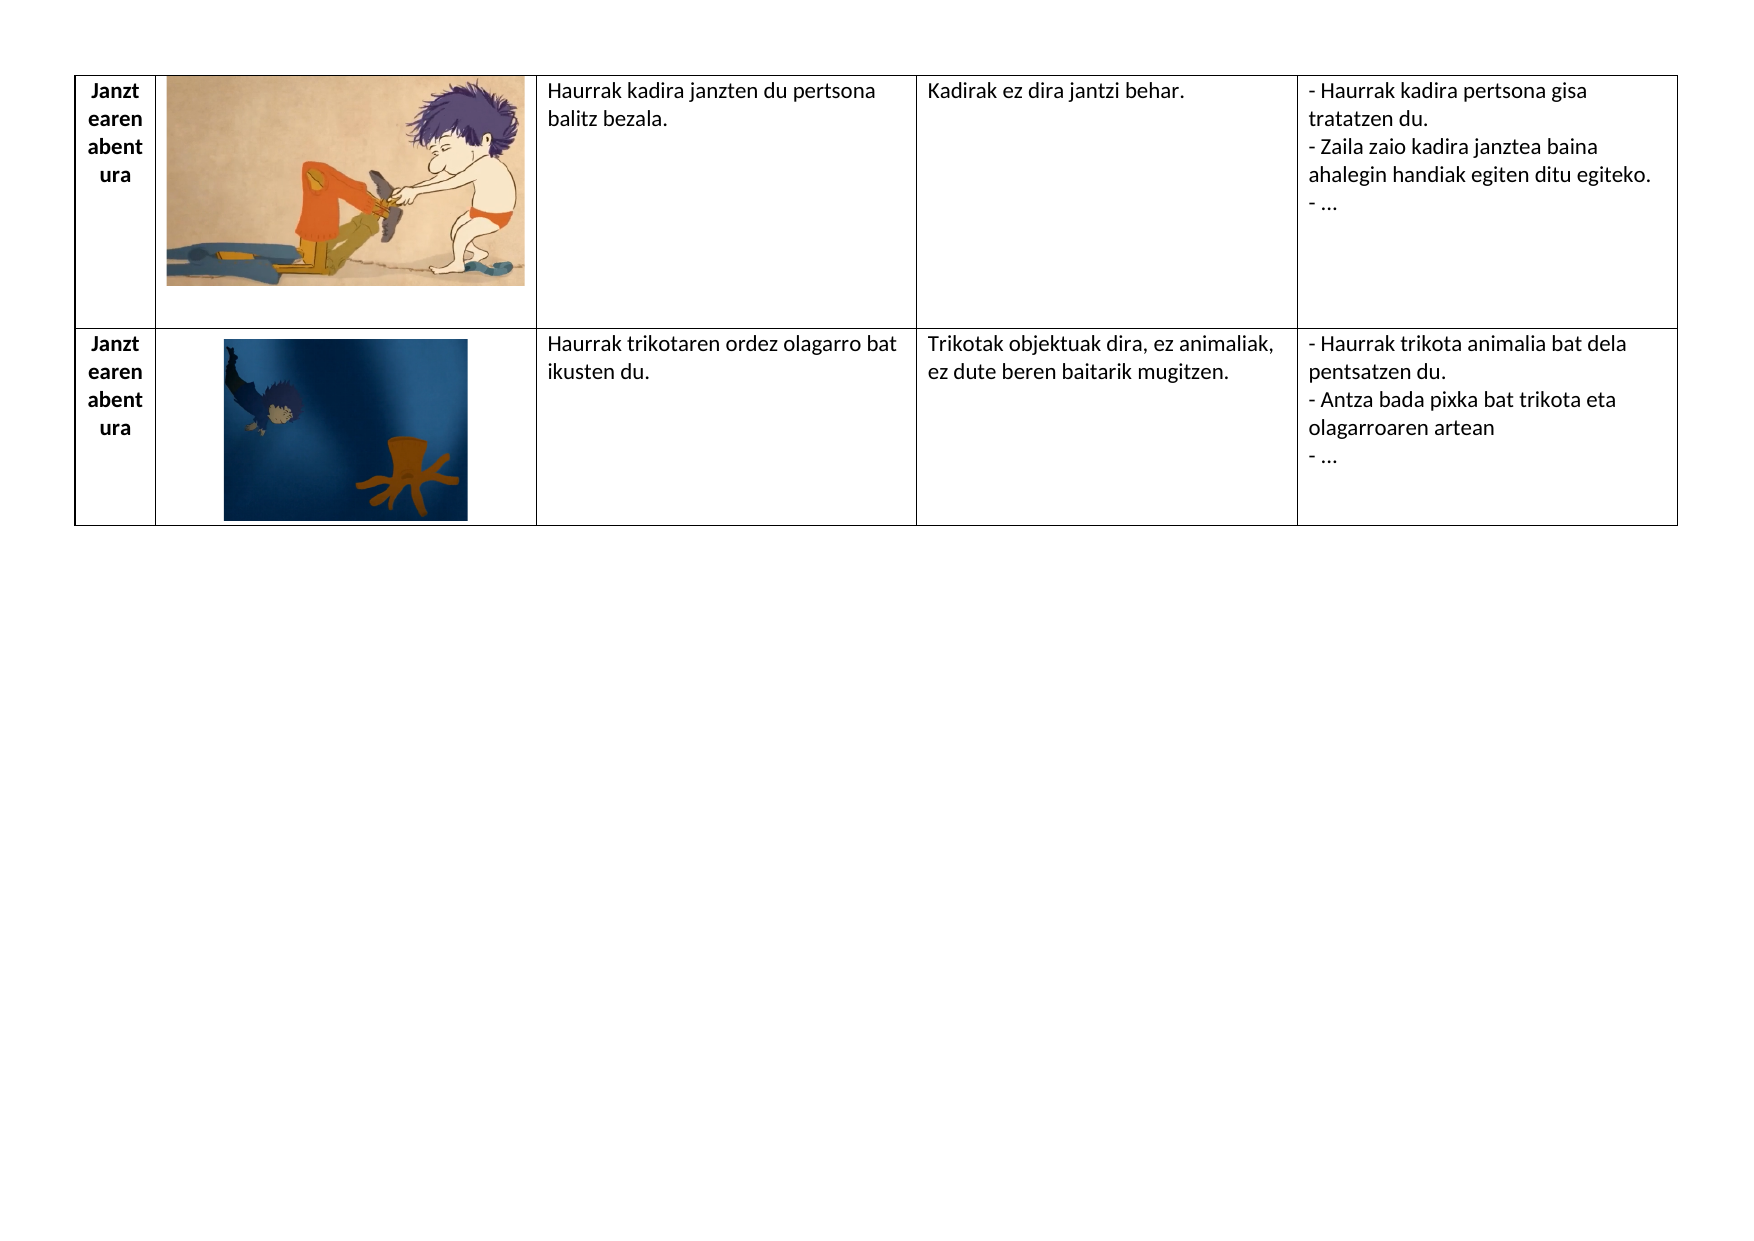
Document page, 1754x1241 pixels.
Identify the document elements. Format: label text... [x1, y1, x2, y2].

table_cell Haurrak trikotaren ordez olagarro bat ikusten du. [537, 329, 916, 525]
table_cell [156, 76, 536, 328]
table_cell Haurrak kadira janzten du pertsona balitz bezala. [537, 76, 916, 328]
table_cell [156, 329, 536, 525]
picture [223, 339, 468, 521]
table_cell - Haurrak kadira pertsona gisa tratatzen du. - Zaila zaio kadira janztea baina ahalegin handiak egiten ditu egiteko. - ... [1298, 76, 1677, 328]
table_cell Kadirak ez dira jantzi behar. [917, 76, 1297, 328]
table_cell Janztearen abentura [76, 329, 155, 525]
table_cell Janztearen abentura [76, 76, 155, 328]
table_cell Trikotak objektuak dira, ez animaliak, ez dute beren baitarik mugitzen. [917, 329, 1297, 525]
table_cell - Haurrak trikota animalia bat dela pentsatzen du. - Antza bada pixka bat trikota eta olagarroaren artean - ... [1298, 329, 1677, 525]
picture [166, 76, 525, 286]
